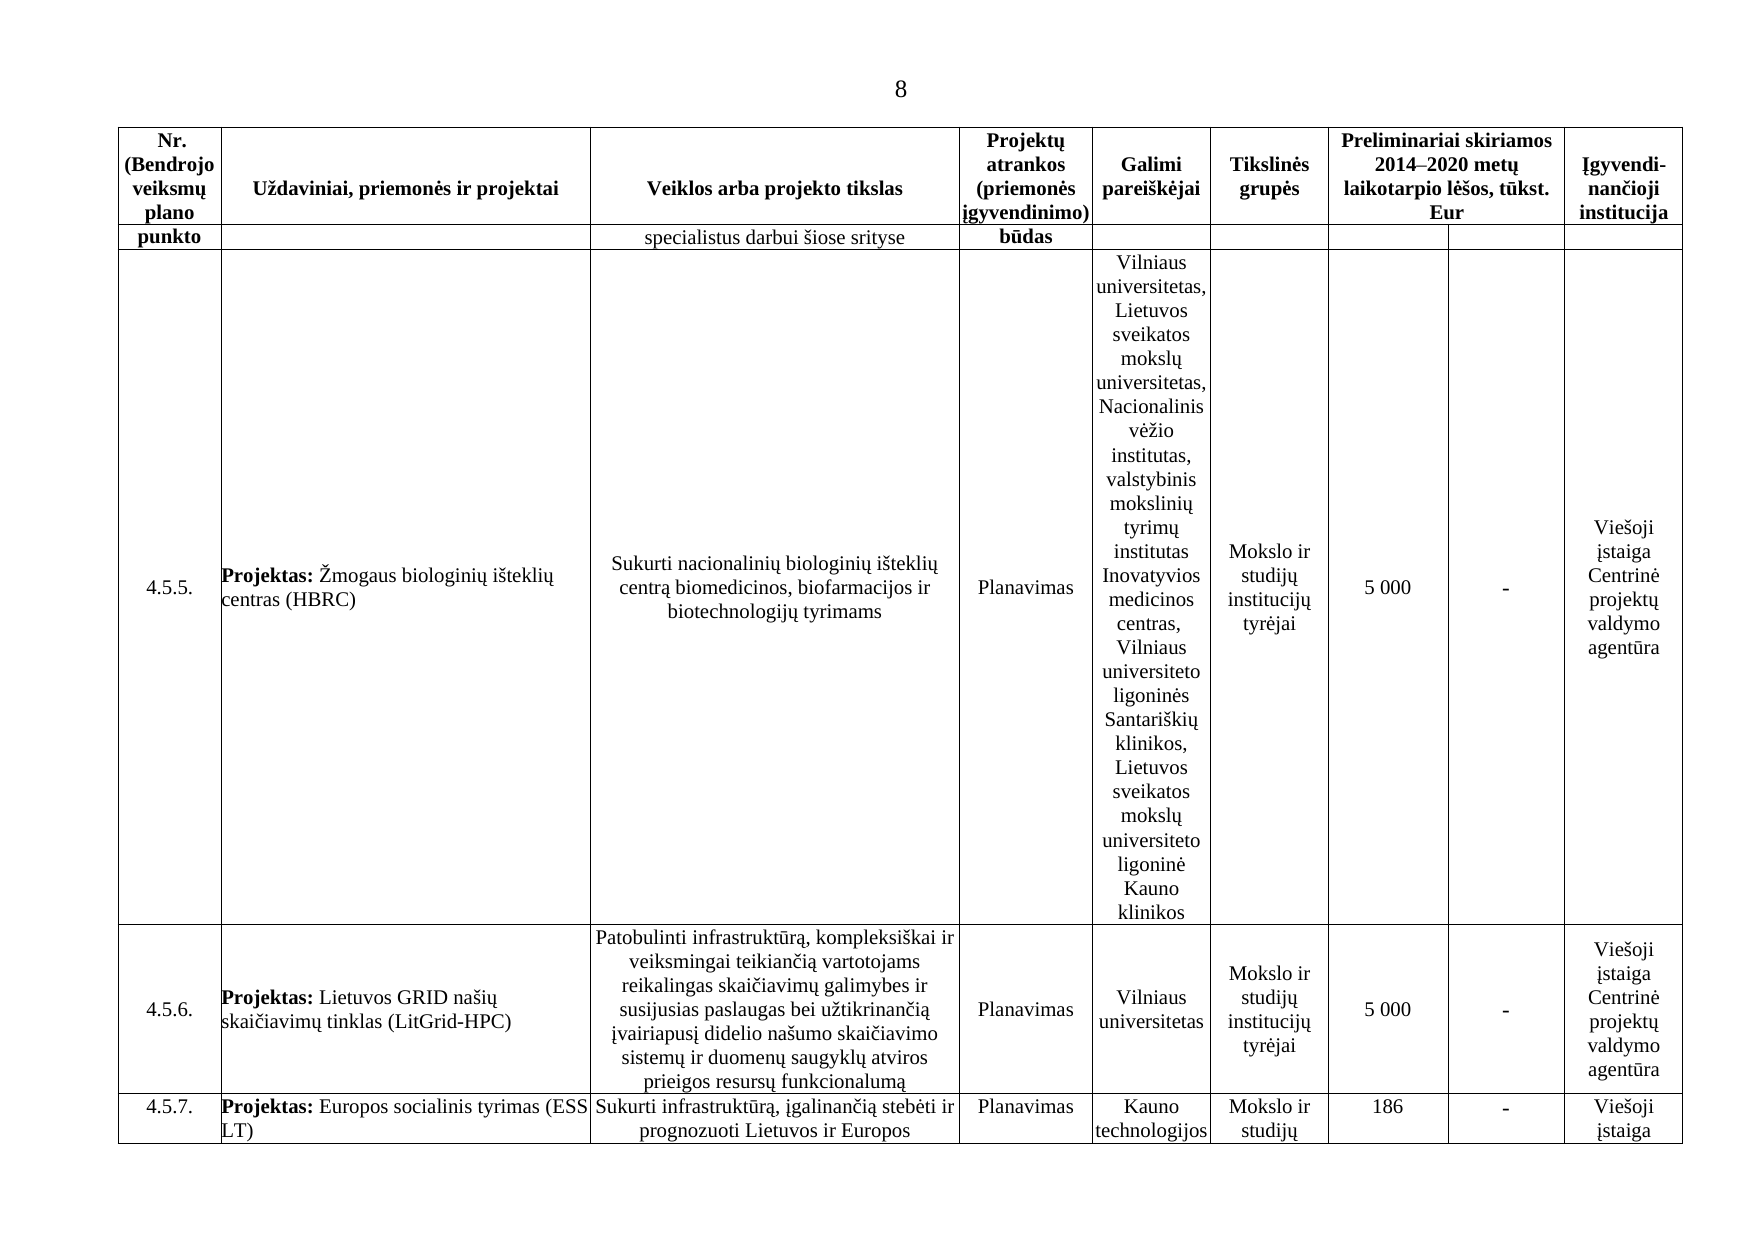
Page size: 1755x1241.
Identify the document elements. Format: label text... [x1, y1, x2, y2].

table_cell Planavimas [960, 925, 1092, 1093]
table_cell Projektas: Europos socialinis tyrimas (ESS LT) [222, 1094, 590, 1142]
table_cell 5 000 [1329, 925, 1448, 1093]
table_cell - [1449, 1094, 1564, 1142]
table_header Įgyvendi-nančioji institucija [1565, 128, 1682, 224]
table_header Nr. (Bendrojo veiksmų plano punkto Nr.) [119, 128, 221, 224]
table_header Preliminariai skiriamos 2014–2020 metų laikotarpio lėšos, tūkst. Eur [1329, 128, 1564, 224]
table_cell [1329, 225, 1448, 249]
table_header Galimi pareiškėjai [1093, 128, 1210, 224]
table_cell 4.5.6. [119, 925, 221, 1093]
table_cell 5 000 [1329, 250, 1448, 924]
table_cell Patobulinti infrastruktūrą, kompleksiškai ir veiksmingai teikiančią vartotojams reikalingas skaičiavimų galimybes ir susijusias paslaugas bei užtikrinančią įvairiapusį didelio našumo skaičiavimo sistemų ir duomenų saugyklų atviros prieigos resursų funkcionalumą [591, 925, 959, 1093]
table_cell Kauno technologijos universitetas [1093, 1094, 1210, 1142]
table_cell Sukurti infrastruktūrą, įgalinančią stebėti ir prognozuoti Lietuvos ir Europos visuomenių sandaros, nuostatų ir vertybių kaitą [591, 1094, 959, 1142]
table_cell specialistus darbui šiose srityse [591, 225, 959, 249]
table_cell Mokslo ir studijų institucijų tyrėjai [1211, 250, 1328, 924]
table_cell - [1449, 925, 1564, 1093]
table_cell [1211, 225, 1328, 249]
table_cell Planavimas [960, 225, 1092, 249]
table_cell Viešoji įstaiga Centrinė projektų valdymo agentūra [1565, 1094, 1682, 1142]
table_cell [1093, 225, 1210, 249]
table_cell - [1449, 250, 1564, 924]
table_header Tikslinės grupės [1211, 128, 1328, 224]
table_cell 186 [1329, 1094, 1448, 1142]
table_header Projektų atrankos (priemonės įgyvendinimo) būdas [960, 128, 1092, 224]
table_cell Mokslo ir studijų institucijų tyrėjai [1211, 1094, 1328, 1142]
table_cell Projektas: Žmogaus biologinių išteklių centras (HBRC) [222, 250, 590, 924]
table_cell Planavimas [960, 1094, 1092, 1142]
table_header Uždaviniai, priemonės ir projektai [222, 128, 590, 224]
table_cell [222, 225, 590, 249]
table_header Veiklos arba projekto tikslas [591, 128, 959, 224]
table_cell Vilniaus universitetas [1093, 925, 1210, 1093]
table_cell Viešoji įstaiga Centrinė projektų valdymo agentūra [1565, 250, 1682, 924]
table_cell - [1449, 225, 1564, 249]
table_cell Sukurti nacionalinių biologinių išteklių centrą biomedicinos, biofarmacijos ir biotechnologijų tyrimams [591, 250, 959, 924]
table_cell Vilniaus universitetas, Lietuvos sveikatos mokslų universitetas, Nacionalinis vėžio institutas, valstybinis mokslinių tyrimų institutas Inovatyvios medicinos centras, Vilniaus universiteto ligoninės Santariškių klinikos, Lietuvos sveikatos mokslų universiteto ligoninė Kauno klinikos [1093, 250, 1210, 924]
table_cell [1565, 225, 1682, 249]
table_cell Planavimas [960, 250, 1092, 924]
table_cell 4.5.5. [119, 250, 221, 924]
table_cell Viešoji įstaiga Centrinė projektų valdymo agentūra [1565, 925, 1682, 1093]
table_cell Projektas: Lietuvos GRID našių skaičiavimų tinklas (LitGrid-HPC) [222, 925, 590, 1093]
table_cell 4.5.7. [119, 1094, 221, 1142]
table_cell Mokslo ir studijų institucijų tyrėjai [1211, 925, 1328, 1093]
table_cell 4.5.4. [119, 225, 221, 249]
